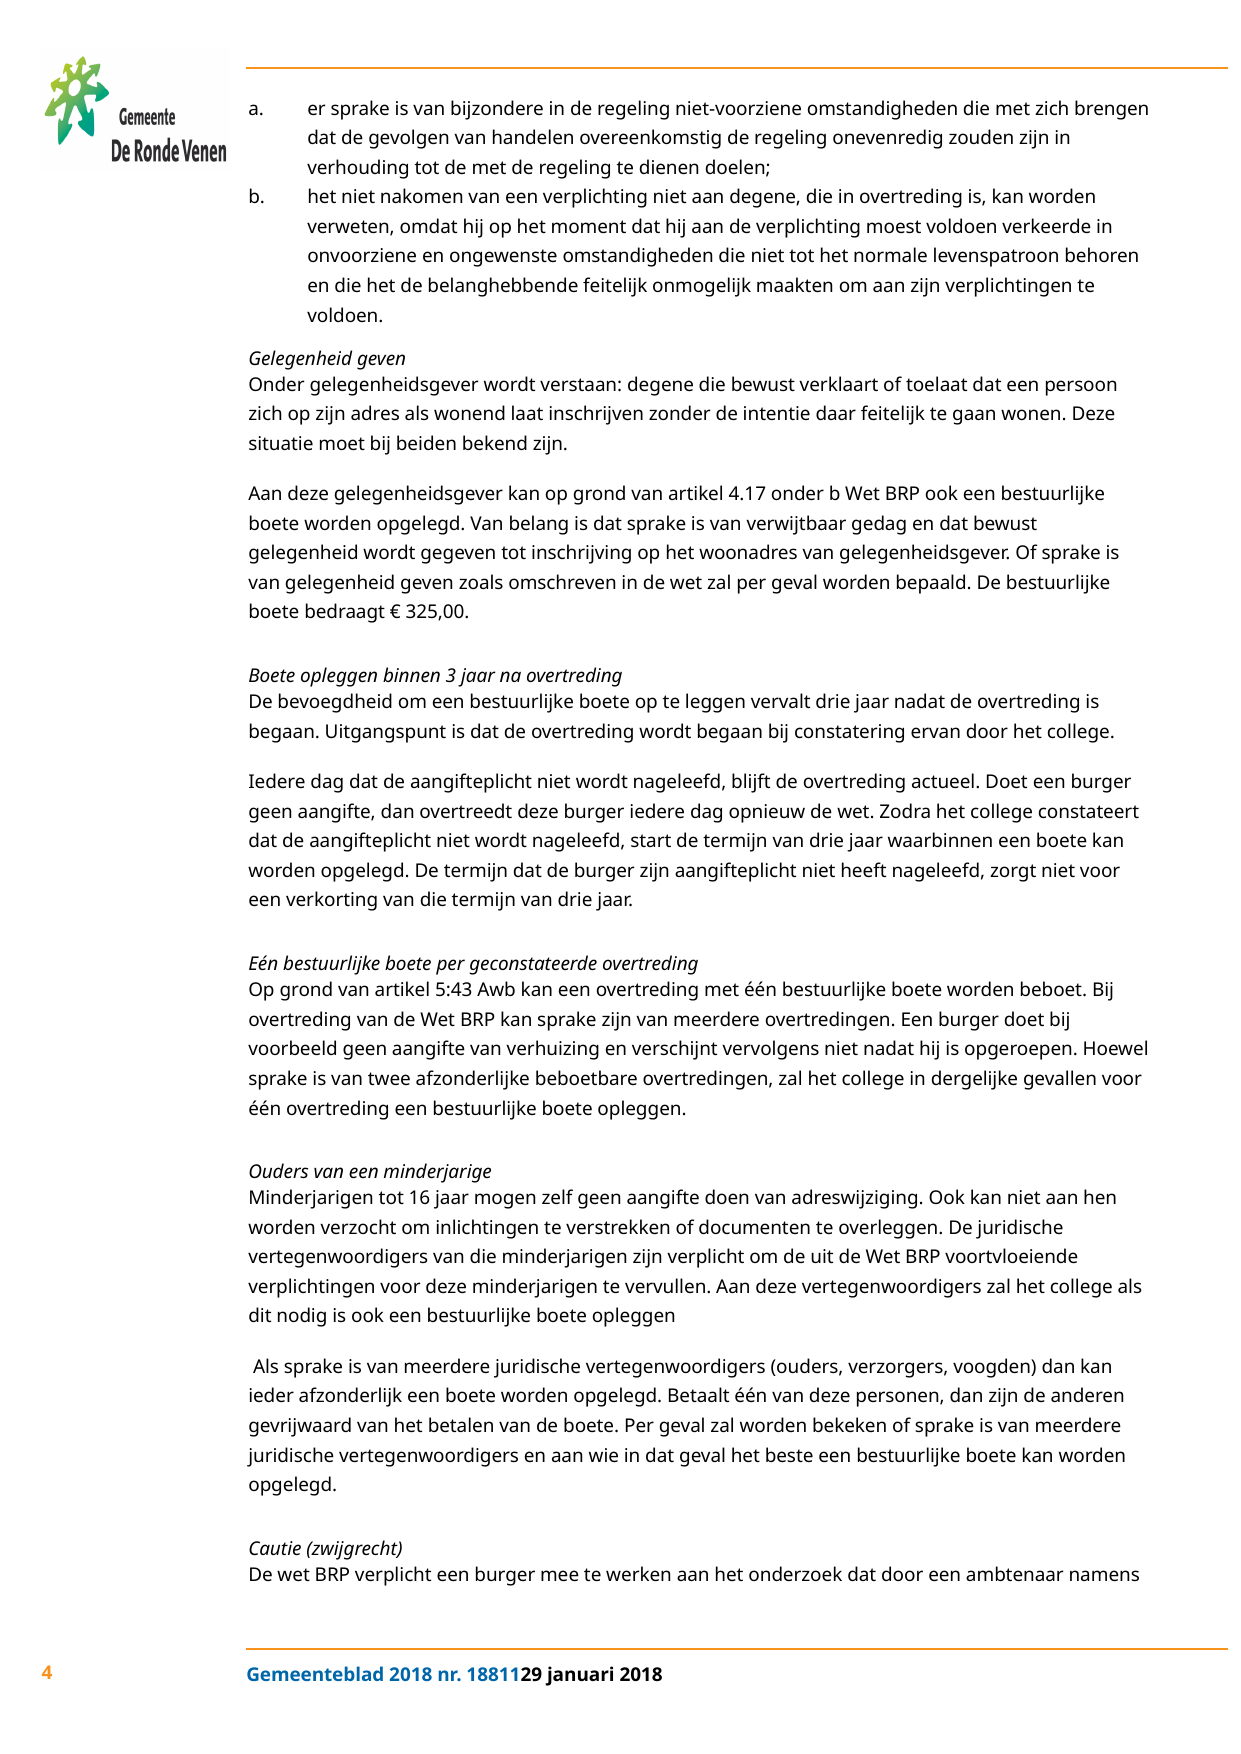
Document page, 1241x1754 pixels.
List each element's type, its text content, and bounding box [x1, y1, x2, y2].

text Onder gelegenheidsgever wordt verstaan: degene die bewust verklaart of toelaat dat een persoon zich op zijn adres als wonend laat inschrijven zonder de intentie daar feitelijk te gaan wonen. Deze situatie moet bij beiden bekend zijn. [248, 371, 1152, 456]
text Cautie (zwijgrecht) [248, 1535, 1152, 1561]
text Op grond van artikel 5:43 Awb kan een overtreding met één bestuurlijke boete worden beboet. Bij overtreding van de Wet BRP kan sprake zijn van meerdere overtredingen. Een burger doet bij voorbeeld geen aangifte van verhuizing en verschijnt vervolgens niet nadat hij is opgeroepen. Hoewel sprake is van twee afzonderlijke beboetbare overtredingen, zal het college in dergelijke gevallen voor één overtreding een bestuurlijke boete opleggen. [248, 976, 1152, 1120]
text Gelegenheid geven [248, 345, 1152, 371]
text Iedere dag dat de aangifteplicht niet wordt nageleefd, blijft de overtreding actueel. Doet een burger geen aangifte, dan overtreedt deze burger iedere dag opnieuw de wet. Zodra het college constateert dat de aangifteplicht niet wordt nageleefd, start de termijn van drie jaar waarbinnen een boete kan worden opgelegd. De termijn dat de burger zijn aangifteplicht niet heeft nageleefd, zorgt niet voor een verkorting van die termijn van drie jaar. [248, 768, 1152, 912]
text Als sprake is van meerdere juridische vertegenwoordigers (ouders, verzorgers, voogden) dan kan ieder afzonderlijk een boete worden opgelegd. Betaalt één van deze personen, dan zijn de anderen gevrijwaard van het betalen van de boete. Per geval zal worden bekeken of sprake is van meerdere juridische vertegenwoordigers en aan wie in dat geval het beste een bestuurlijke boete kan worden opgelegd. [248, 1353, 1152, 1497]
text Boete opleggen binnen 3 jaar na overtreding [248, 663, 1152, 688]
list er sprake is van bijzondere in de regeling niet-voorziene omstandigheden die met zich brengen dat de gevolgen van handelen overeenkomstig de regeling onevenredig zouden zijn in verhouding tot de met de regeling te dienen doelen; [248, 95, 1152, 180]
text Ouders van een minderjarige [248, 1159, 1152, 1184]
text De wet BRP verplicht een burger mee te werken aan het onderzoek dat door een ambtenaar namens [248, 1561, 1152, 1587]
text De bevoegdheid om een bestuurlijke boete op te leggen vervalt drie jaar nadat de overtreding is begaan. Uitgangspunt is dat de overtreding wordt begaan bij constatering ervan door het college. [248, 688, 1152, 744]
text Eén bestuurlijke boete per geconstateerde overtreding [248, 951, 1152, 976]
text Aan deze gelegenheidsgever kan op grond van artikel 4.17 onder b Wet BRP ook een bestuurlijke boete worden opgelegd. Van belang is dat sprake is van verwijtbaar gedag en dat bewust gelegenheid wordt gegeven tot inschrijving op het woonadres van gelegenheidsgever. Of sprake is van gelegenheid geven zoals omschreven in de wet zal per geval worden bepaald. De bestuurlijke boete bedraagt € 325,00. [248, 480, 1152, 624]
picture [41, 47, 231, 172]
list het niet nakomen van een verplichting niet aan degene, die in overtreding is, kan worden verweten, omdat hij op het moment dat hij aan de verplichting moest voldoen verkeerde in onvoorziene en ongewenste omstandigheden die niet tot het normale levenspatroon behoren en die het de belanghebbende feitelijk onmogelijk maakten om aan zijn verplichtingen te voldoen. [248, 183, 1152, 328]
text Minderjarigen tot 16 jaar mogen zelf geen aangifte doen van adreswijziging. Ook kan niet aan hen worden verzocht om inlichtingen te verstrekken of documenten te overleggen. De juridische vertegenwoordigers van die minderjarigen zijn verplicht om de uit de Wet BRP voortvloeiende verplichtingen voor deze minderjarigen te vervullen. Aan deze vertegenwoordigers zal het college als dit nodig is ook een bestuurlijke boete opleggen [248, 1184, 1152, 1328]
